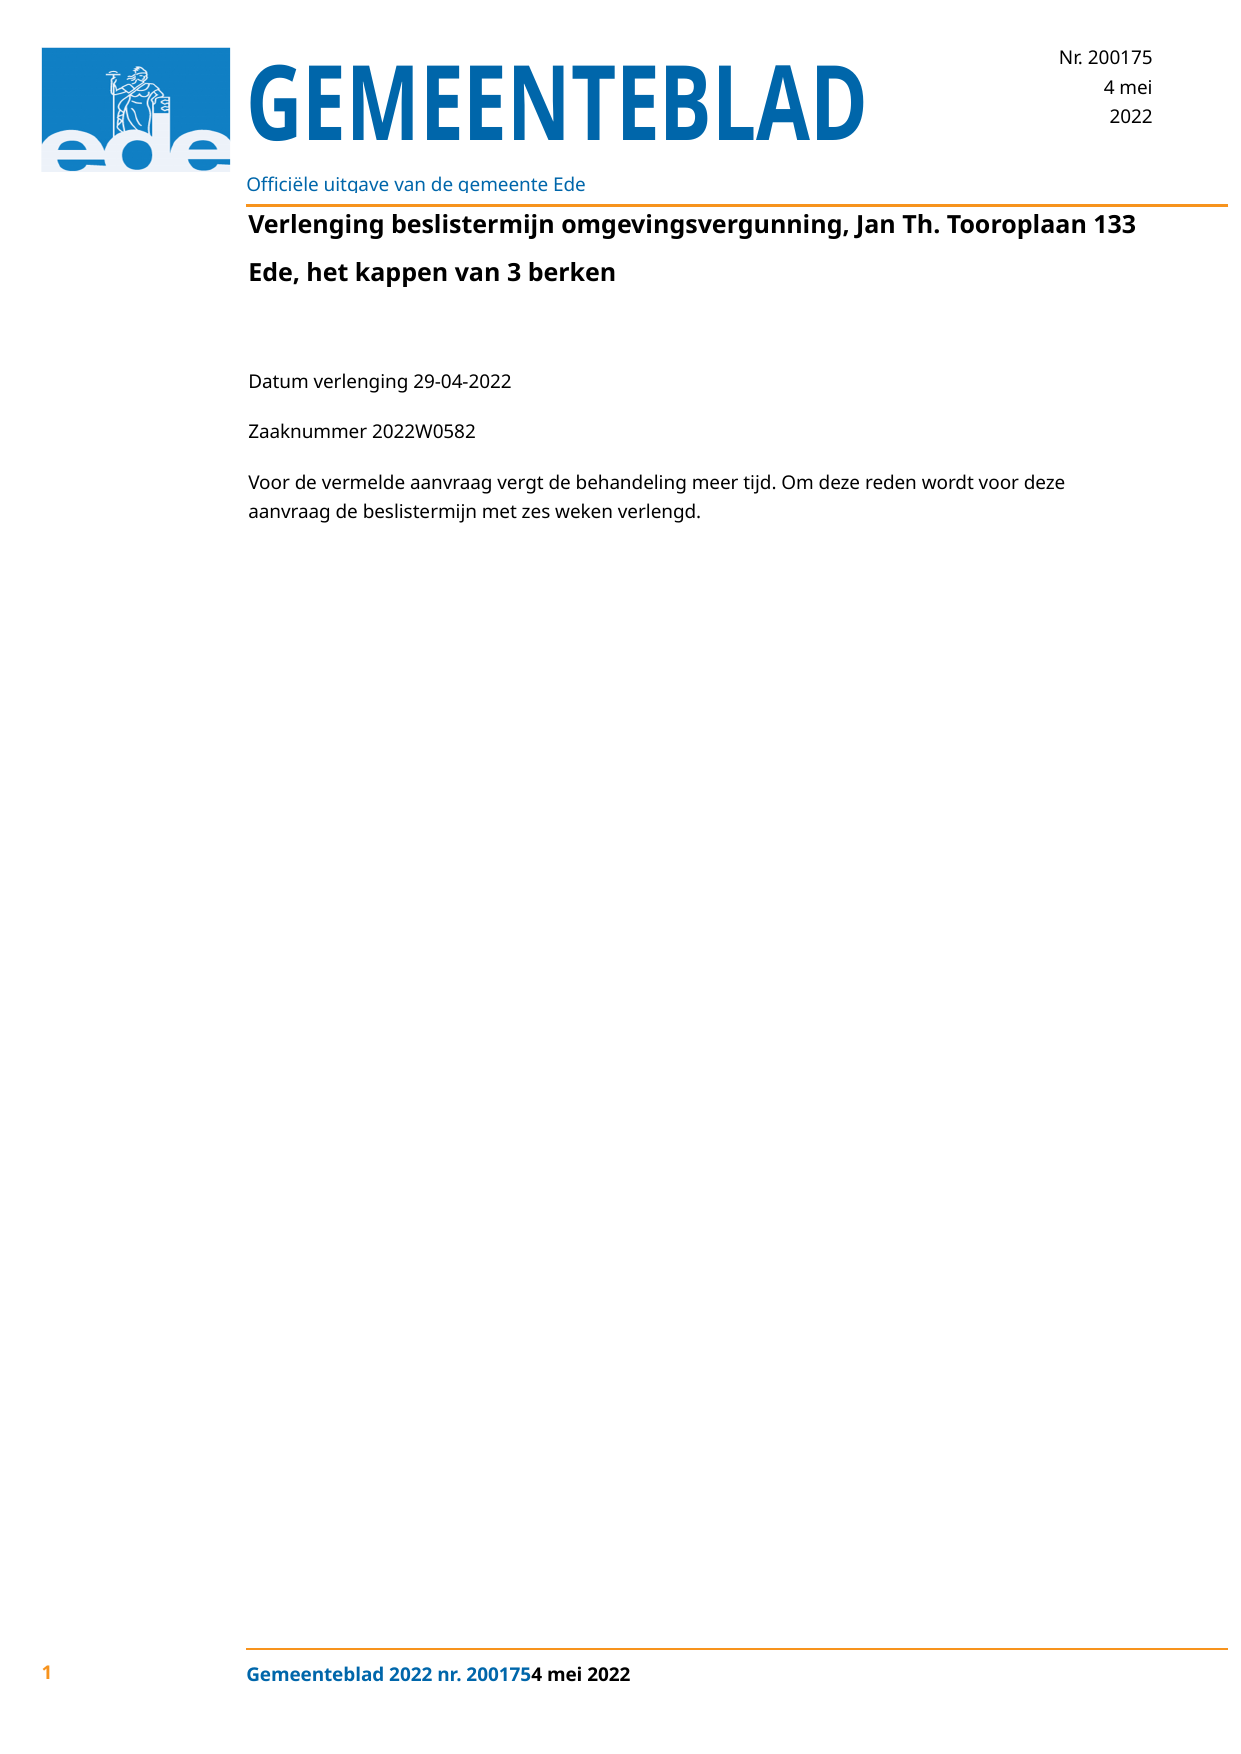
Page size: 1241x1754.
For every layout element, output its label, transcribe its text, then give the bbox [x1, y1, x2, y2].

text Datum verlenging 29-04-2022 [248, 368, 1152, 394]
text Verlenging beslistermijn omgevingsvergunning, Jan Th. Tooroplaan 133 Ede, het kappen van 3 berken [248, 207, 1152, 288]
text Voor de vermelde aanvraag vergt de behandeling meer tijd. Om deze reden wordt voor deze aanvraag de beslistermijn met zes weken verlengd. [248, 469, 1152, 524]
picture [41, 47, 231, 172]
text Zaaknummer 2022W0582 [248, 419, 1152, 444]
